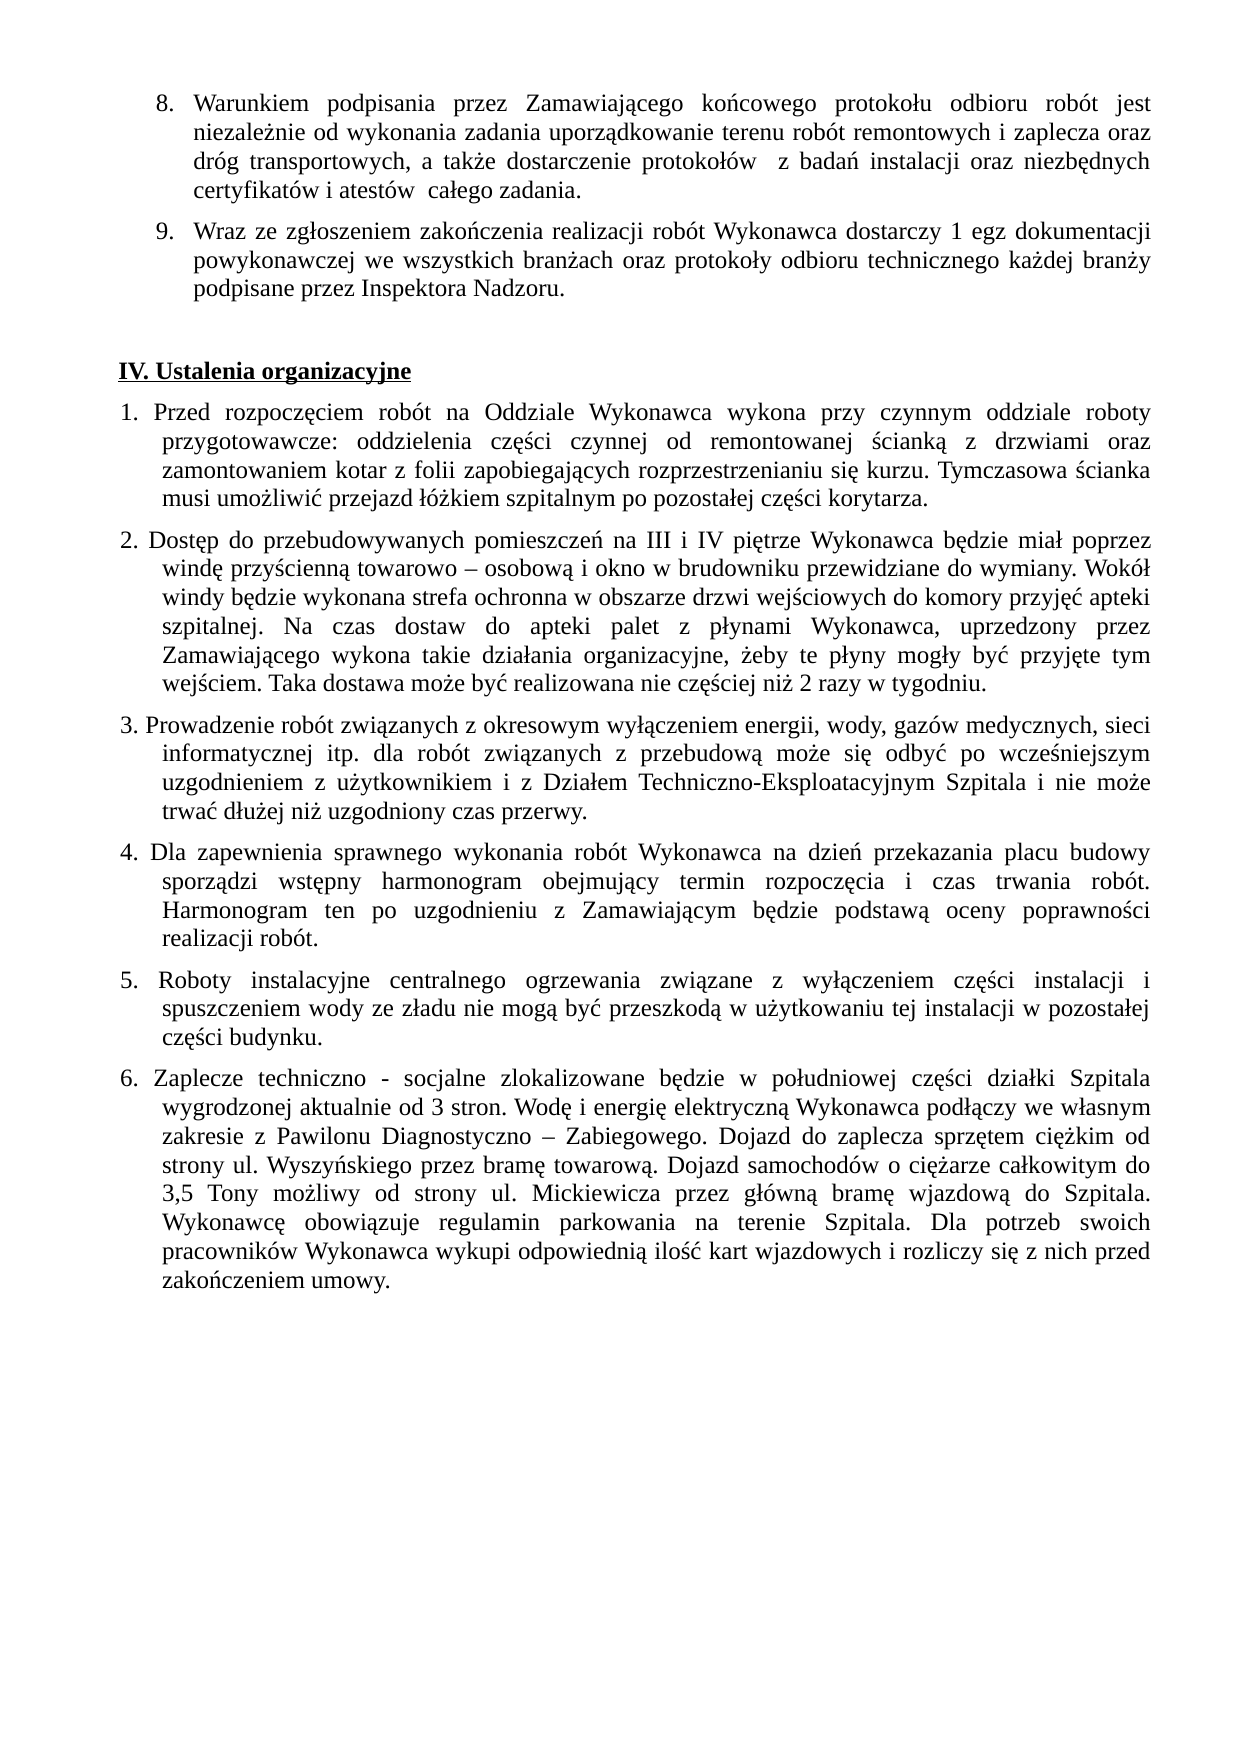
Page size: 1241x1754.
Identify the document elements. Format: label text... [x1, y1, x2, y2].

list 4. Dla zapewnienia sprawnego wykonania robót Wykonawca na dzień przekazania placu budowy sporządzi wstępny harmonogram obejmujący termin rozpoczęcia i czas trwania robót. Harmonogram ten po uzgodnieniu z Zamawiającym będzie podstawą oceny poprawności realizacji robót. [120, 837, 1152, 952]
list Wraz ze zgłoszeniem zakończenia realizacji robót Wykonawca dostarczy 1 egz dokumentacji powykonawczej we wszystkich branżach oraz protokoły odbioru technicznego każdej branży podpisane przez Inspektora Nadzoru. [156, 216, 1152, 302]
text IV. Ustalenia organizacyjne [118, 356, 1152, 385]
list 2. Dostęp do przebudowywanych pomieszczeń na III i IV piętrze Wykonawca będzie miał poprzez windę przyścienną towarowo – osobową i okno w brudowniku przewidziane do wymiany. Wokół windy będzie wykonana strefa ochronna w obszarze drzwi wejściowych do komory przyjęć apteki szpitalnej. Na czas dostaw do apteki palet z płynami Wykonawca, uprzedzony przez Zamawiającego wykona takie działania organizacyjne, żeby te płyny mogły być przyjęte tym wejściem. Taka dostawa może być realizowana nie częściej niż 2 razy w tygodniu. [120, 525, 1152, 697]
list Warunkiem podpisania przez Zamawiającego końcowego protokołu odbioru robót jest niezależnie od wykonania zadania uporządkowanie terenu robót remontowych i zaplecza oraz dróg transportowych, a także dostarczenie protokołów z badań instalacji oraz niezbędnych certyfikatów i atestów całego zadania. [156, 88, 1152, 203]
list 1. Przed rozpoczęciem robót na Oddziale Wykonawca wykona przy czynnym oddziale roboty przygotowawcze: oddzielenia części czynnej od remontowanej ścianką z drzwiami oraz zamontowaniem kotar z folii zapobiegających rozprzestrzenianiu się kurzu. Tymczasowa ścianka musi umożliwić przejazd łóżkiem szpitalnym po pozostałej części korytarza. [120, 397, 1152, 512]
list 5. Roboty instalacyjne centralnego ogrzewania związane z wyłączeniem części instalacji i spuszczeniem wody ze zładu nie mogą być przeszkodą w użytkowaniu tej instalacji w pozostałej części budynku. [120, 965, 1152, 1051]
list 3. Prowadzenie robót związanych z okresowym wyłączeniem energii, wody, gazów medycznych, sieci informatycznej itp. dla robót związanych z przebudową może się odbyć po wcześniejszym uzgodnieniem z użytkownikiem i z Działem Techniczno-Eksploatacyjnym Szpitala i nie może trwać dłużej niż uzgodniony czas przerwy. [120, 710, 1152, 825]
list 6. Zaplecze techniczno - socjalne zlokalizowane będzie w południowej części działki Szpitala wygrodzonej aktualnie od 3 stron. Wodę i energię elektryczną Wykonawca podłączy we własnym zakresie z Pawilonu Diagnostyczno – Zabiegowego. Dojazd do zaplecza sprzętem ciężkim od strony ul. Wyszyńskiego przez bramę towarową. Dojazd samochodów o ciężarze całkowitym do 3,5 Tony możliwy od strony ul. Mickiewicza przez główną bramę wjazdową do Szpitala. Wykonawcę obowiązuje regulamin parkowania na terenie Szpitala. Dla potrzeb swoich pracowników Wykonawca wykupi odpowiednią ilość kart wjazdowych i rozliczy się z nich przed zakończeniem umowy. [120, 1063, 1152, 1293]
